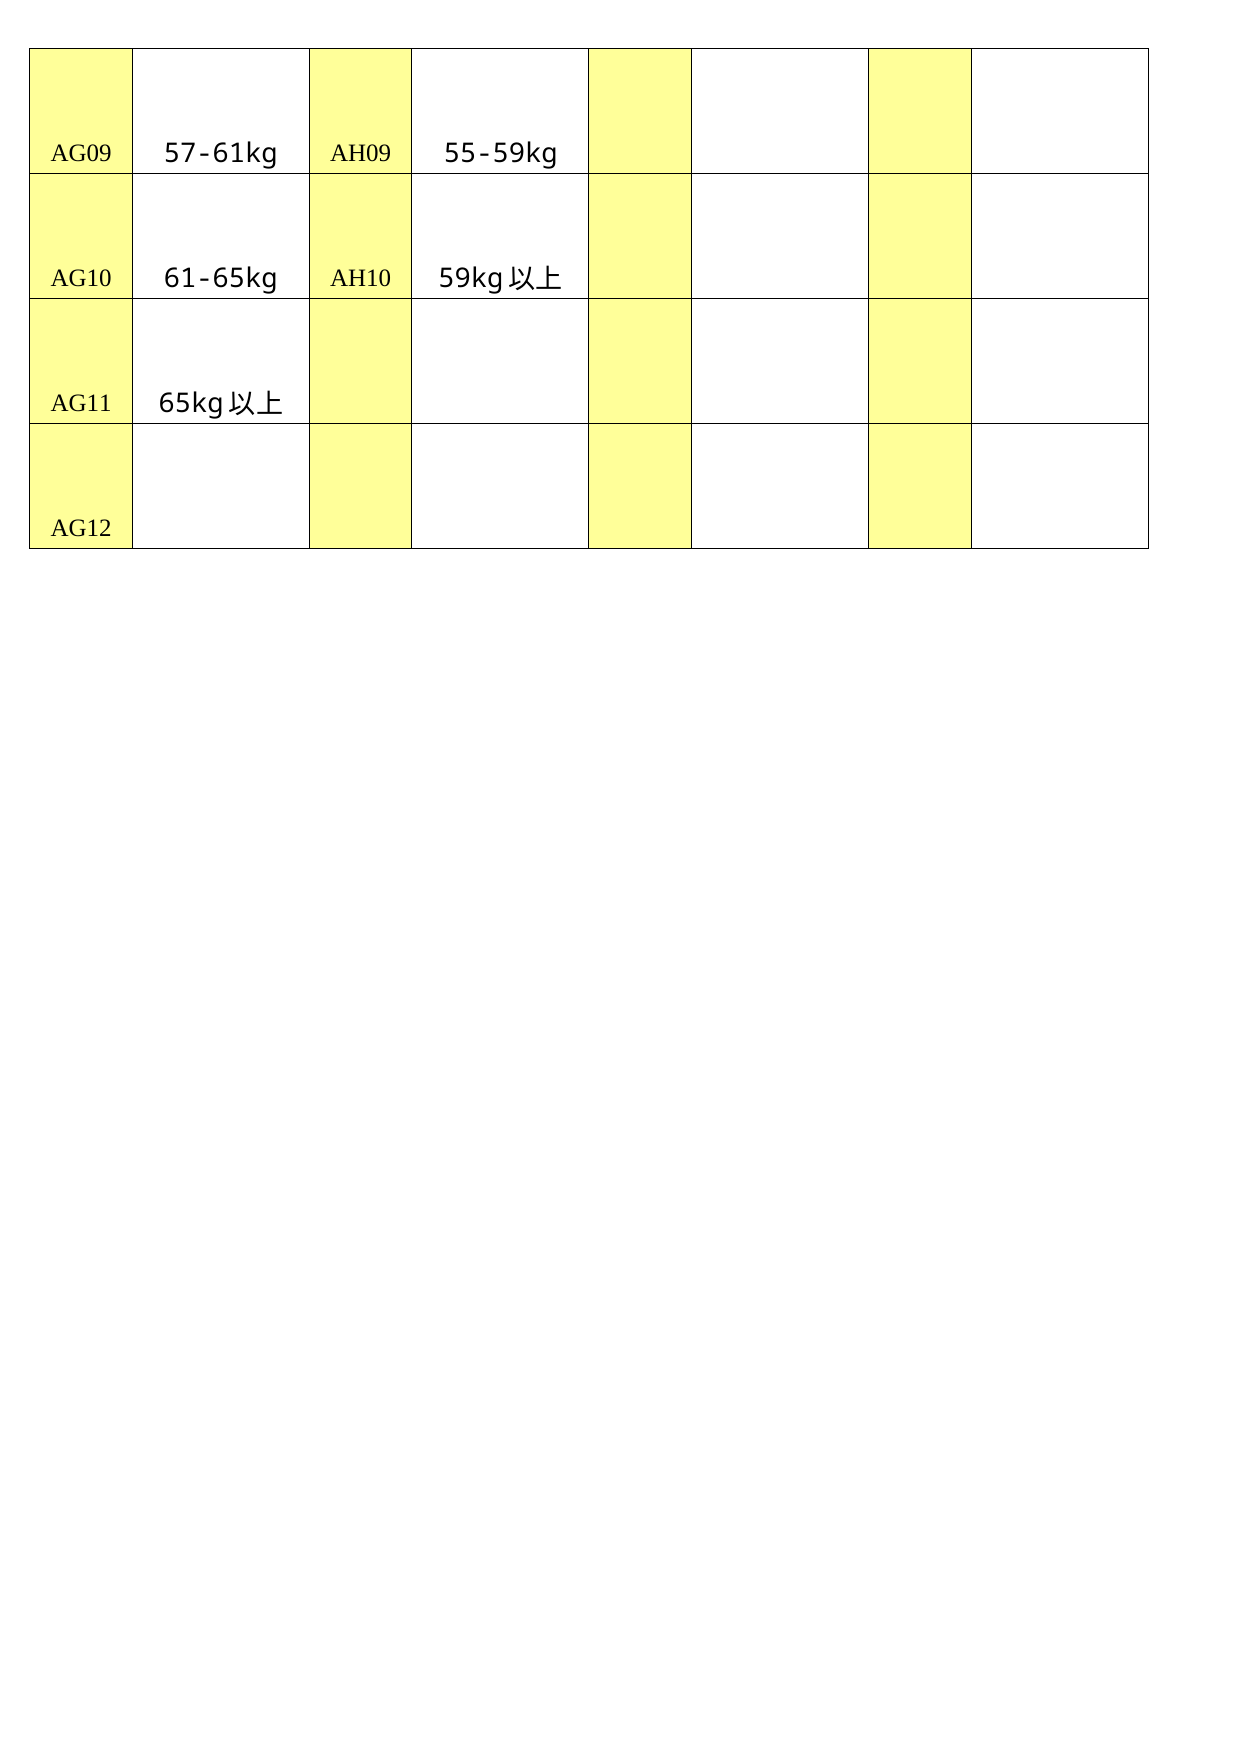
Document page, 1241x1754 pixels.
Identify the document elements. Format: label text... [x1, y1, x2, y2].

table_cell [972, 424, 1148, 548]
table_cell 61-65kg [133, 174, 309, 298]
table_cell [412, 424, 588, 548]
table_cell [589, 49, 691, 173]
table_cell [692, 299, 868, 423]
table_cell [133, 424, 309, 548]
table_cell [589, 424, 691, 548]
table_cell [869, 174, 971, 298]
table_cell [972, 299, 1148, 423]
table_cell 65kg以上 [133, 299, 309, 423]
table_cell 57-61kg [133, 49, 309, 173]
table_cell AH09 [310, 49, 411, 173]
table_cell [869, 424, 971, 548]
table_cell AG10 [30, 174, 132, 298]
table_cell [692, 174, 868, 298]
table_cell [589, 174, 691, 298]
table_cell 59kg以上 [412, 174, 588, 298]
table_cell [869, 299, 971, 423]
table_cell [310, 299, 411, 423]
table_cell AG12 [30, 424, 132, 548]
table_cell [692, 49, 868, 173]
table_cell 55-59kg [412, 49, 588, 173]
table_cell [310, 424, 411, 548]
table_cell AG11 [30, 299, 132, 423]
table_cell [972, 49, 1148, 173]
table_cell [692, 424, 868, 548]
table_cell AH10 [310, 174, 411, 298]
table_cell [412, 299, 588, 423]
table_cell AG09 [30, 49, 132, 173]
table_cell [589, 299, 691, 423]
table_cell [972, 174, 1148, 298]
table_cell [869, 49, 971, 173]
